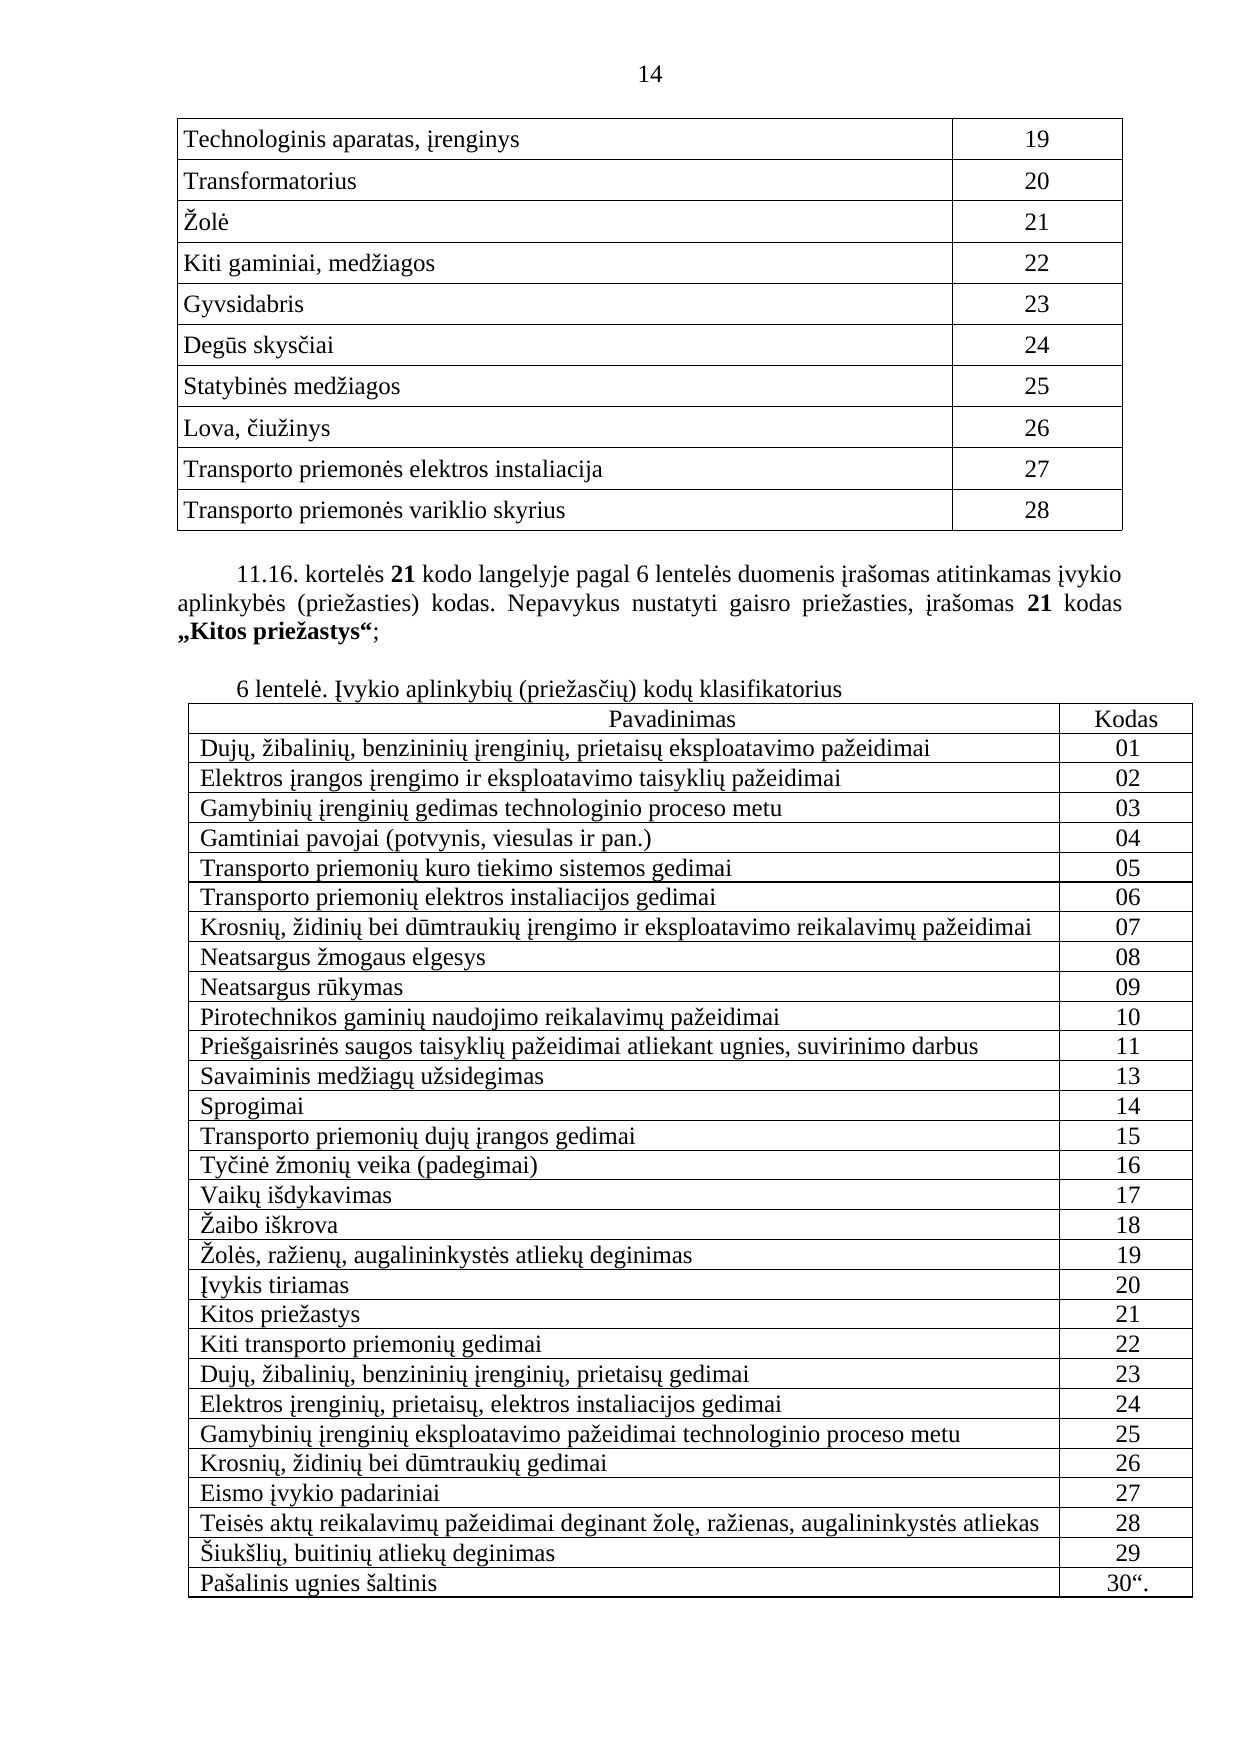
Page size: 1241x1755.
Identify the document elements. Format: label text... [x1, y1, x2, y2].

table_cell 27 [1060, 1478, 1192, 1507]
table_cell 25 [953, 366, 1122, 406]
table_cell Degūs skysčiai [178, 325, 952, 365]
table_cell Gyvsidabris [178, 284, 952, 324]
table_cell Kitos priežastys [189, 1300, 1059, 1328]
table_cell 03 [1060, 793, 1192, 822]
table_cell 28 [1060, 1508, 1192, 1537]
table_cell 19 [953, 119, 1122, 159]
table_cell 10 [1060, 1002, 1192, 1030]
table_cell 09 [1060, 972, 1192, 1001]
table_cell 23 [953, 284, 1122, 324]
table_cell Vaikų išdykavimas [189, 1180, 1059, 1209]
text 11.16. kortelės 21 kodo langelyje pagal 6 lentelės duomenis įrašomas atitinkamas įvykio aplinkybės (priežasties) kodas. Nepavykus nustatyti gaisro priežasties, įrašomas 21 kodas „Kitos priežastys“; [177, 559, 1122, 645]
table_cell Neatsargus žmogaus elgesys [189, 942, 1059, 971]
table_cell 26 [1060, 1449, 1192, 1477]
table_cell Transporto priemonių kuro tiekimo sistemos gedimai [189, 853, 1059, 881]
table_cell Gamybinių įrenginių gedimas technologinio proceso metu [189, 793, 1059, 822]
table_cell Priešgaisrinės saugos taisyklių pažeidimai atliekant ugnies, suvirinimo darbus [189, 1031, 1059, 1060]
table_cell Kiti gaminiai, medžiagos [178, 243, 952, 283]
table_cell Lova, čiužinys [178, 407, 952, 447]
table_cell 16 [1060, 1151, 1192, 1179]
table_cell Elektros įrangos įrengimo ir eksploatavimo taisyklių pažeidimai [189, 763, 1059, 792]
table_cell 15 [1060, 1121, 1192, 1149]
table_cell Šiukšlių, buitinių atliekų deginimas [189, 1538, 1059, 1567]
table_cell 01 [1060, 734, 1192, 762]
table_cell Krosnių, židinių bei dūmtraukių įrengimo ir eksploatavimo reikalavimų pažeidimai [189, 912, 1059, 941]
table_cell 26 [953, 407, 1122, 447]
table_header Pavadinimas [189, 704, 1059, 732]
table_cell 04 [1060, 823, 1192, 852]
table_cell 23 [1060, 1359, 1192, 1388]
table_cell 29 [1060, 1538, 1192, 1567]
table_cell 06 [1060, 883, 1192, 911]
table_cell 25 [1060, 1419, 1192, 1447]
table_cell 24 [953, 325, 1122, 365]
table_cell Teisės aktų reikalavimų pažeidimai deginant žolę, ražienas, augalininkystės atliekas [189, 1508, 1059, 1537]
table_cell 11 [1060, 1031, 1192, 1060]
table_cell Transporto priemonių elektros instaliacijos gedimai [189, 883, 1059, 911]
table_cell 20 [1060, 1270, 1192, 1298]
table_cell Žolė [178, 201, 952, 242]
table_cell Eismo įvykio padariniai [189, 1478, 1059, 1507]
table_cell 21 [1060, 1300, 1192, 1328]
table_cell Žolės, ražienų, augalininkystės atliekų deginimas [189, 1240, 1059, 1269]
table_cell Įvykis tiriamas [189, 1270, 1059, 1298]
table_cell 02 [1060, 763, 1192, 792]
table_cell Elektros įrenginių, prietaisų, elektros instaliacijos gedimai [189, 1389, 1059, 1418]
table_cell Sprogimai [189, 1091, 1059, 1120]
table_cell 07 [1060, 912, 1192, 941]
table_cell 18 [1060, 1210, 1192, 1239]
table_header Kodas [1060, 704, 1192, 732]
table_cell 28 [953, 490, 1122, 529]
table_cell Transporto priemonių dujų įrangos gedimai [189, 1121, 1059, 1149]
table_cell Savaiminis medžiagų užsidegimas [189, 1061, 1059, 1090]
text 6 lentelė. Įvykio aplinkybių (priežasčių) kodų klasifikatorius [177, 674, 1122, 703]
table_cell 20 [953, 160, 1122, 200]
table_cell Transformatorius [178, 160, 952, 200]
table_cell 08 [1060, 942, 1192, 971]
table_cell Transporto priemonės elektros instaliacija [178, 448, 952, 488]
table_cell 17 [1060, 1180, 1192, 1209]
table_cell 05 [1060, 853, 1192, 881]
table_cell 30“. [1060, 1568, 1192, 1596]
table_cell Neatsargus rūkymas [189, 972, 1059, 1001]
table_cell Pirotechnikos gaminių naudojimo reikalavimų pažeidimai [189, 1002, 1059, 1030]
table_cell 19 [1060, 1240, 1192, 1269]
table_cell Krosnių, židinių bei dūmtraukių gedimai [189, 1449, 1059, 1477]
table_cell 21 [953, 201, 1122, 242]
table_cell Tyčinė žmonių veika (padegimai) [189, 1151, 1059, 1179]
table_cell Pašalinis ugnies šaltinis [189, 1568, 1059, 1596]
table_cell Dujų, žibalinių, benzininių įrenginių, prietaisų gedimai [189, 1359, 1059, 1388]
table_cell 13 [1060, 1061, 1192, 1090]
table_cell Gamybinių įrenginių eksploatavimo pažeidimai technologinio proceso metu [189, 1419, 1059, 1447]
table_cell Dujų, žibalinių, benzininių įrenginių, prietaisų eksploatavimo pažeidimai [189, 734, 1059, 762]
table_cell Transporto priemonės variklio skyrius [178, 490, 952, 529]
table_cell 27 [953, 448, 1122, 488]
table_cell 22 [953, 243, 1122, 283]
table_cell 22 [1060, 1329, 1192, 1358]
table_cell 24 [1060, 1389, 1192, 1418]
table_cell Statybinės medžiagos [178, 366, 952, 406]
table_cell Technologinis aparatas, įrenginys [178, 119, 952, 159]
table_cell Kiti transporto priemonių gedimai [189, 1329, 1059, 1358]
table_cell Gamtiniai pavojai (potvynis, viesulas ir pan.) [189, 823, 1059, 852]
table_cell Žaibo iškrova [189, 1210, 1059, 1239]
table_cell 14 [1060, 1091, 1192, 1120]
